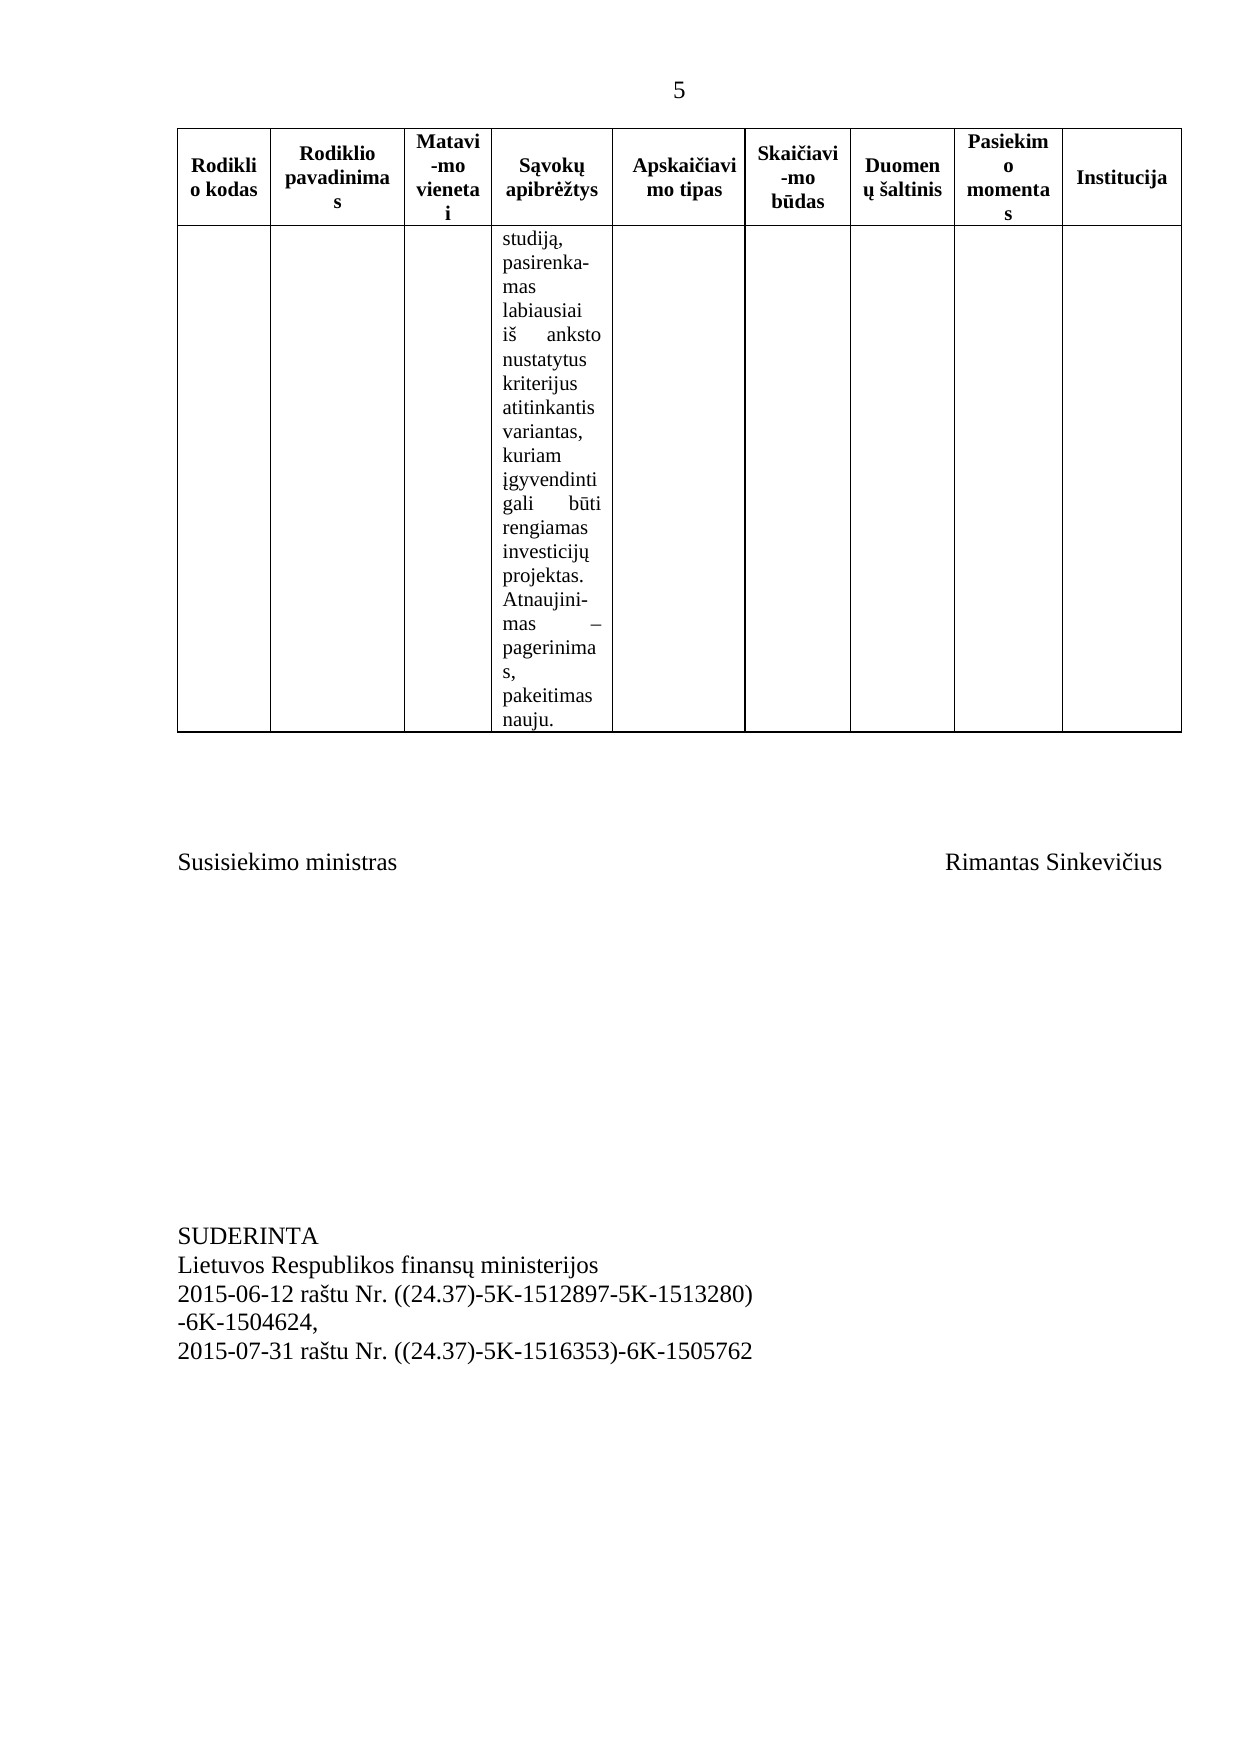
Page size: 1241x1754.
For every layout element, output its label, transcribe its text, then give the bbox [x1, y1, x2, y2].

table_header Pasiekimo momentas [955, 129, 1062, 225]
table_header Apskaičiavimo tipas [613, 129, 744, 225]
text 2015-07-31 raštu Nr. ((24.37)-5K-1516353)-6K-1505762 [177, 1336, 1181, 1365]
table_cell [405, 226, 491, 731]
table_header Sąvokų apibrėžtys [492, 129, 612, 225]
text Susisiekimo ministras Rimantas Sinkevičius [177, 847, 1181, 876]
text 2015-06-12 raštu Nr. ((24.37)-5K-1512897-5K-1513280) [177, 1279, 1181, 1307]
table_cell [271, 226, 404, 731]
table_cell [955, 226, 1062, 731]
table_cell [613, 226, 744, 731]
table_header Rodiklio pavadinimas [271, 129, 404, 225]
table_cell [178, 226, 270, 731]
table_header Skaičiavi-mo būdas [746, 129, 850, 225]
text Lietuvos Respublikos finansų ministerijos [177, 1250, 1181, 1279]
table_cell [746, 226, 850, 731]
table_header Institucija [1063, 129, 1181, 225]
table_cell studiją, pasirenka-mas labiausiai iš anksto nustatytus kriterijus atitinkantis variantas, kuriam įgyvendinti gali būti rengiamas investicijų projektas. Atnaujini-mas – pagerinimas, pakeitimas nauju. [492, 226, 612, 731]
table_header Rodiklio kodas [178, 129, 270, 225]
text -6K-1504624, [177, 1307, 1181, 1336]
table_header Matavi-mo vienetai [405, 129, 491, 225]
text SUDERINTA [177, 1221, 1181, 1250]
table_cell [851, 226, 954, 731]
table_header Duomenų šaltinis [851, 129, 954, 225]
table_cell [1063, 226, 1181, 731]
